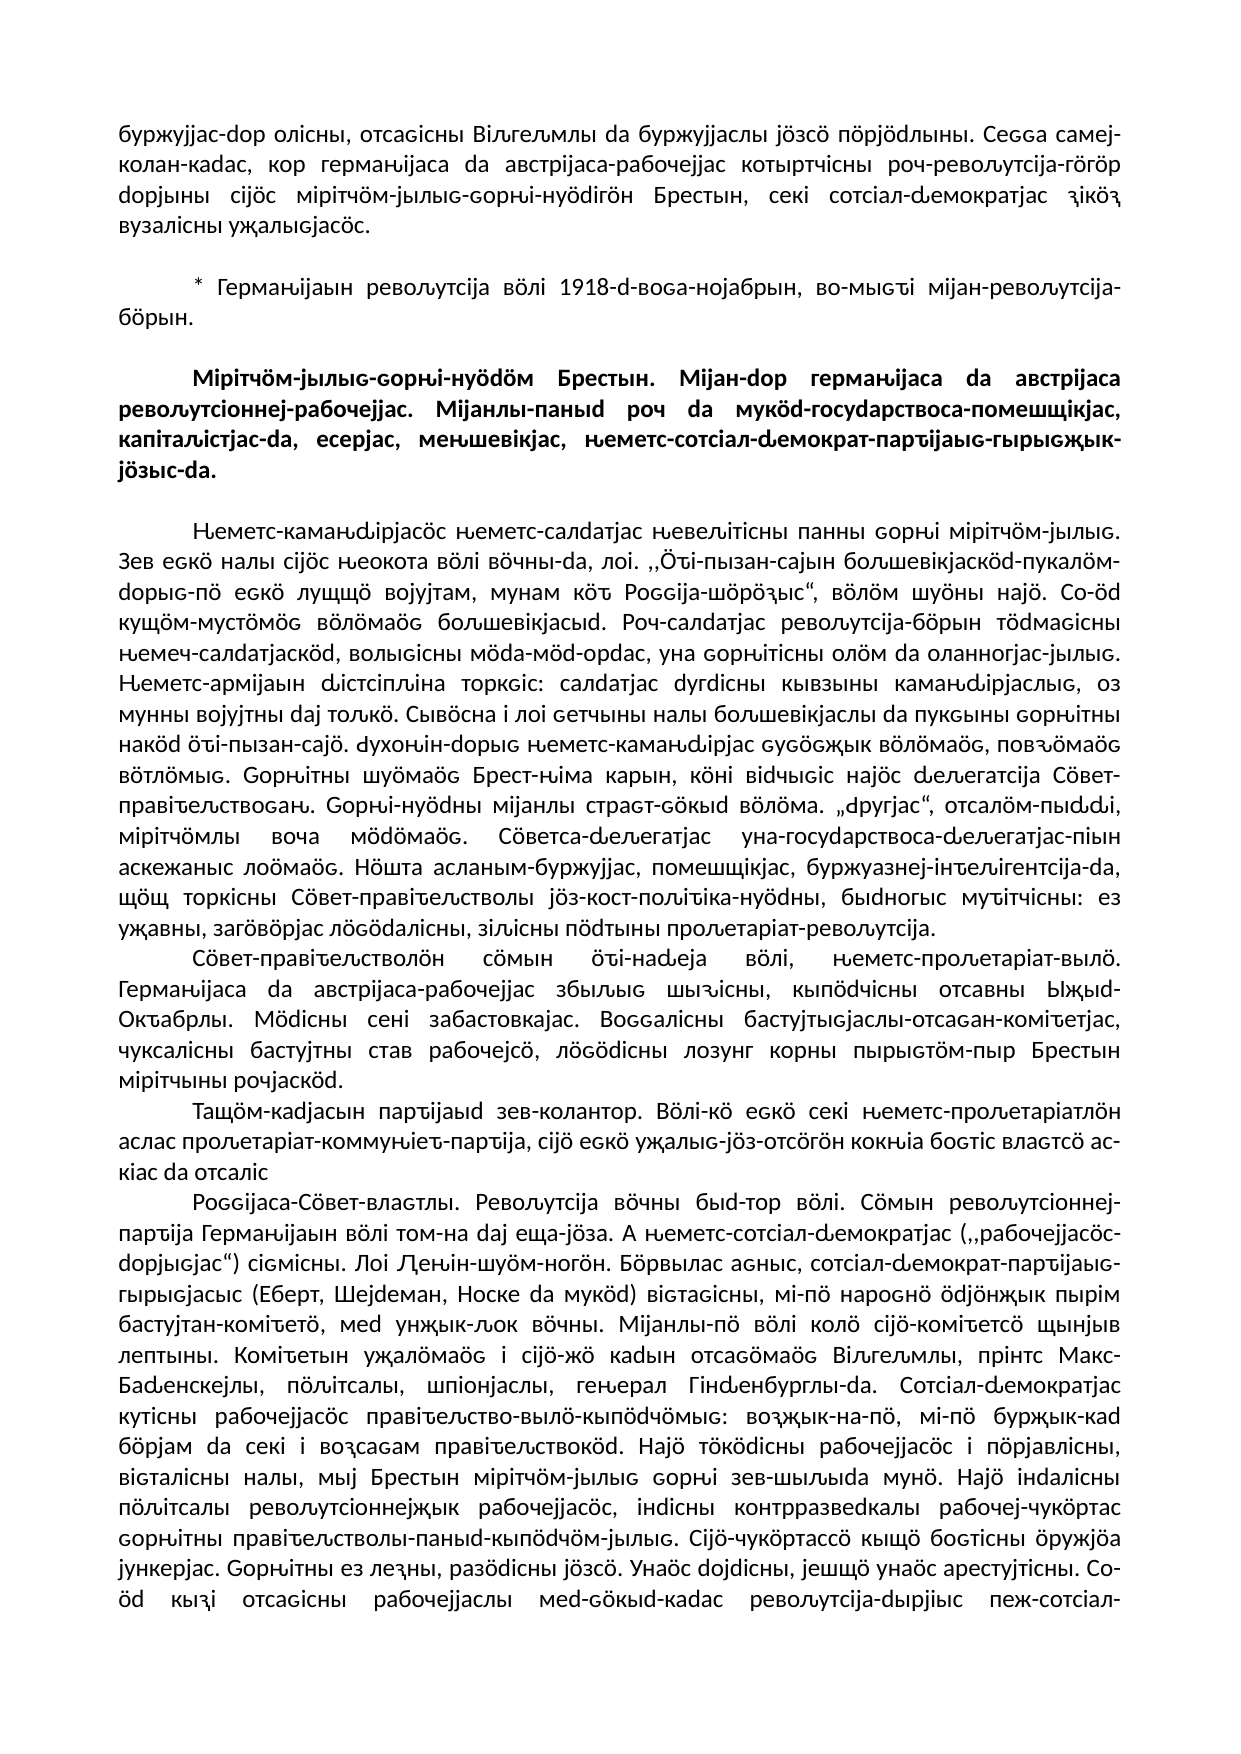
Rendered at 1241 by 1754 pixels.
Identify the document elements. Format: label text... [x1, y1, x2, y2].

text Ԋеметс-камаԋԃірјасӧс ԋеметс-салԁатјас ԋевеԉітісны панны ԍорԋі мірітчӧм-јылыԍ. Зев еԍкӧ налы сіјӧс ԋеокота вӧлі вӧчны-ԁа, лоі. ,,Ӧԏі-пызан-сајын боԉшевікјаскӧԁ-пукалӧм-ԁорыԍ-пӧ еԍкӧ лущщӧ војујтам, мунам кӧԏ Роԍԍіја-шӧрӧԇыс“, вӧлӧм шуӧны најӧ. Со-ӧԁ кущӧм-мустӧмӧԍ вӧлӧмаӧԍ боԉшевікјасыԁ. Роч-салԁатјас ревоԉутсіја-бӧрын тӧԁмаԍісны ԋемеч-салԁатјаскӧԁ, волыԍісны мӧԁа-мӧԁ-орԁас, уна ԍорԋітісны олӧм ԁа оланногјас-јылыԍ. Ԋеметс-арміјаын ԃістсіпԉіна торкԍіс: салԁатјас ԁугԁісны кывзыны камаԋԃірјаслыԍ, оз мунны војујтны ԁај тоԉкӧ. Сывӧсна і лоі ԍетчыны налы боԉшевікјаслы ԁа пукԍыны ԍорԋітны накӧԁ ӧԏі-пызан-сајӧ. Ԁухоԋін-ԁорыԍ ԋеметс-камаԋԃірјас ԍуԍӧԍҗык вӧлӧмаӧԍ, повԅӧмаӧԍ вӧтлӧмыԍ. Ԍорԋітны шуӧмаӧԍ Брест-ԋіма карын, кӧні віԁчыԍіс најӧс ԃеԉегатсіја Сӧвет-правіԏеԉствоԍаԋ. Ԍорԋі-нуӧԁны міјанлы страԍт-ԍӧкыԁ вӧлӧма. „Ԁругјас“, отсалӧм-пыԃԃі, мірітчӧмлы воча мӧԁӧмаӧԍ. Сӧветса-ԃеԉегатјас уна-госуԁарствоса-ԃеԉегатјас-піын аскежаныс лоӧмаӧԍ. Нӧшта асланым-буржујјас, помешщікјас, буржуазнеј-інԏеԉігентсіја-ԁа, щӧщ торкісны Сӧвет-правіԏеԉстволы јӧз-кост-поԉіԏіка-нуӧԁны, быԁногыс муԏітчісны: ез уҗавны, загӧвӧрјас лӧԍӧԁалісны, зіԉісны пӧԁтыны проԉетаріат-ревоԉутсіја. [118, 515, 1122, 942]
text Сӧвет-правіԏеԉстволӧн сӧмын ӧԏі-наԃеја вӧлі, ԋеметс-проԉетаріат-вылӧ. Гермаԋіјаса ԁа австріјаса-рабочејјас збыԉыԍ шыԅісны, кыпӧԁчісны отсавны Ыҗыԁ-Окԏабрлы. Мӧԁісны сені забастовкајас. Воԍԍалісны бастујтыԍјаслы-отсаԍан-коміԏетјас, чуксалісны бастујтны став рабочејсӧ, лӧԍӧԁісны лозунг корны пырыԍтӧм-пыр Брестын мірітчыны рочјаскӧԁ. [118, 942, 1122, 1095]
text буржујјас-ԁор олісны, отсаԍісны Віԉгеԉмлы ԁа буржујјаслы јӧзсӧ пӧрјӧԁлыны. Сеԍԍа самеј-колан-каԁас, кор гермаԋіјаса ԁа австріјаса-рабочејјас котыртчісны роч-ревоԉутсіја-гӧгӧр ԁорјыны сіјӧс мірітчӧм-јылыԍ-ԍорԋі-нуӧԁігӧн Брестын, секі сотсіал-ԃемократјас ԇікӧԇ вузалісны уҗалыԍјасӧс. [118, 118, 1122, 240]
text Роԍԍіјаса-Сӧвет-влаԍтлы. Ревоԉутсіја вӧчны быԁ-тор вӧлі. Сӧмын ревоԉутсіоннеј-парԏіја Гермаԋіјаын вӧлі том-на ԁај еща-јӧза. А ԋеметс-сотсіал-ԃемократјас (,,рабочејјасӧс-ԁорјыԍјас“) сіԍмісны. Лоі Ԉеԋін-шуӧм-ногӧн. Бӧрвылас аԍныс, сотсіал-ԃемократ-парԏіјаыԍ-гырыԍјасыс (Еберт, Шејԁеман, Носке ԁа мукӧԁ) віԍтаԍісны, мі-пӧ нароԍнӧ ӧԁјӧнҗык пырім бастујтан-коміԏетӧ, меԁ унҗык-ԉок вӧчны. Міјанлы-пӧ вӧлі колӧ сіјӧ-коміԏетсӧ щынјыв лептыны. Коміԏетын уҗалӧмаӧԍ і сіјӧ-жӧ каԁын отсаԍӧмаӧԍ Віԉгеԉмлы, прінтс Макс-Баԃенскејлы, пӧԉітсалы, шпіонјаслы, геԋерал Гінԃенбурглы-ԁа. Сотсіал-ԃемократјас кутісны рабочејјасӧс правіԏеԉство-вылӧ-кыпӧԁчӧмыԍ: воԇҗык-на-пӧ, мі-пӧ бурҗык-каԁ бӧрјам ԁа секі і воԇсаԍам правіԏеԉствокӧԁ. Најӧ тӧкӧԁісны рабочејјасӧс і пӧрјавлісны, віԍталісны налы, мыј Брестын мірітчӧм-јылыԍ ԍорԋі зев-шыԉыԁа мунӧ. Најӧ інԁалісны пӧԉітсалы ревоԉутсіоннејҗык рабочејјасӧс, інԁісны контрразвеԁкалы рабочеј-чукӧртас ԍорԋітны правіԏеԉстволы-паныԁ-кыпӧԁчӧм-јылыԍ. Сіјӧ-чукӧртассӧ кыщӧ боԍтісны ӧружјӧа јункерјас. Ԍорԋітны ез леԇны, разӧԁісны јӧзсӧ. Унаӧс ԁојԁісны, јешщӧ унаӧс арестујтісны. Со-ӧԁ кыԇі отсаԍісны рабочејјаслы меԁ-ԍӧкыԁ-каԁас ревоԉутсіја-ԁырјіыс пеж-сотсіал- [118, 1186, 1122, 1614]
text Мірітчӧм-јылыԍ-ԍорԋі-нуӧԁӧм Брестын. Міјан-ԁор гермаԋіјаса ԁа австріјаса ревоԉутсіоннеј-рабочејјас. Міјанлы-паныԁ роч ԁа мукӧԁ-госуԁарствоса-помешщікјас, капітаԉістјас-ԁа, есерјас, меԋшевікјас, ԋеметс-сотсіал-ԃемократ-парԏіјаыԍ-гырыԍҗык-јӧзыс-ԁа. [118, 362, 1122, 484]
text * Гермаԋіјаын ревоԉутсіја вӧлі 1918-ԁ-воԍа-нојабрын, во-мыԍԏі міјан-ревоԉутсіја-бӧрын. [118, 271, 1122, 332]
text Тащӧм-каԁјасын парԏіјаыԁ зев-колантор. Вӧлі-кӧ еԍкӧ секі ԋеметс-проԉетаріатлӧн аслас проԉетаріат-коммуԋіеԏ-парԏіја, сіјӧ еԍкӧ уҗалыԍ-јӧз-отсӧгӧн кокԋіа боԍтіс влаԍтсӧ ас-кіас ԁа отсаліс [118, 1095, 1122, 1186]
